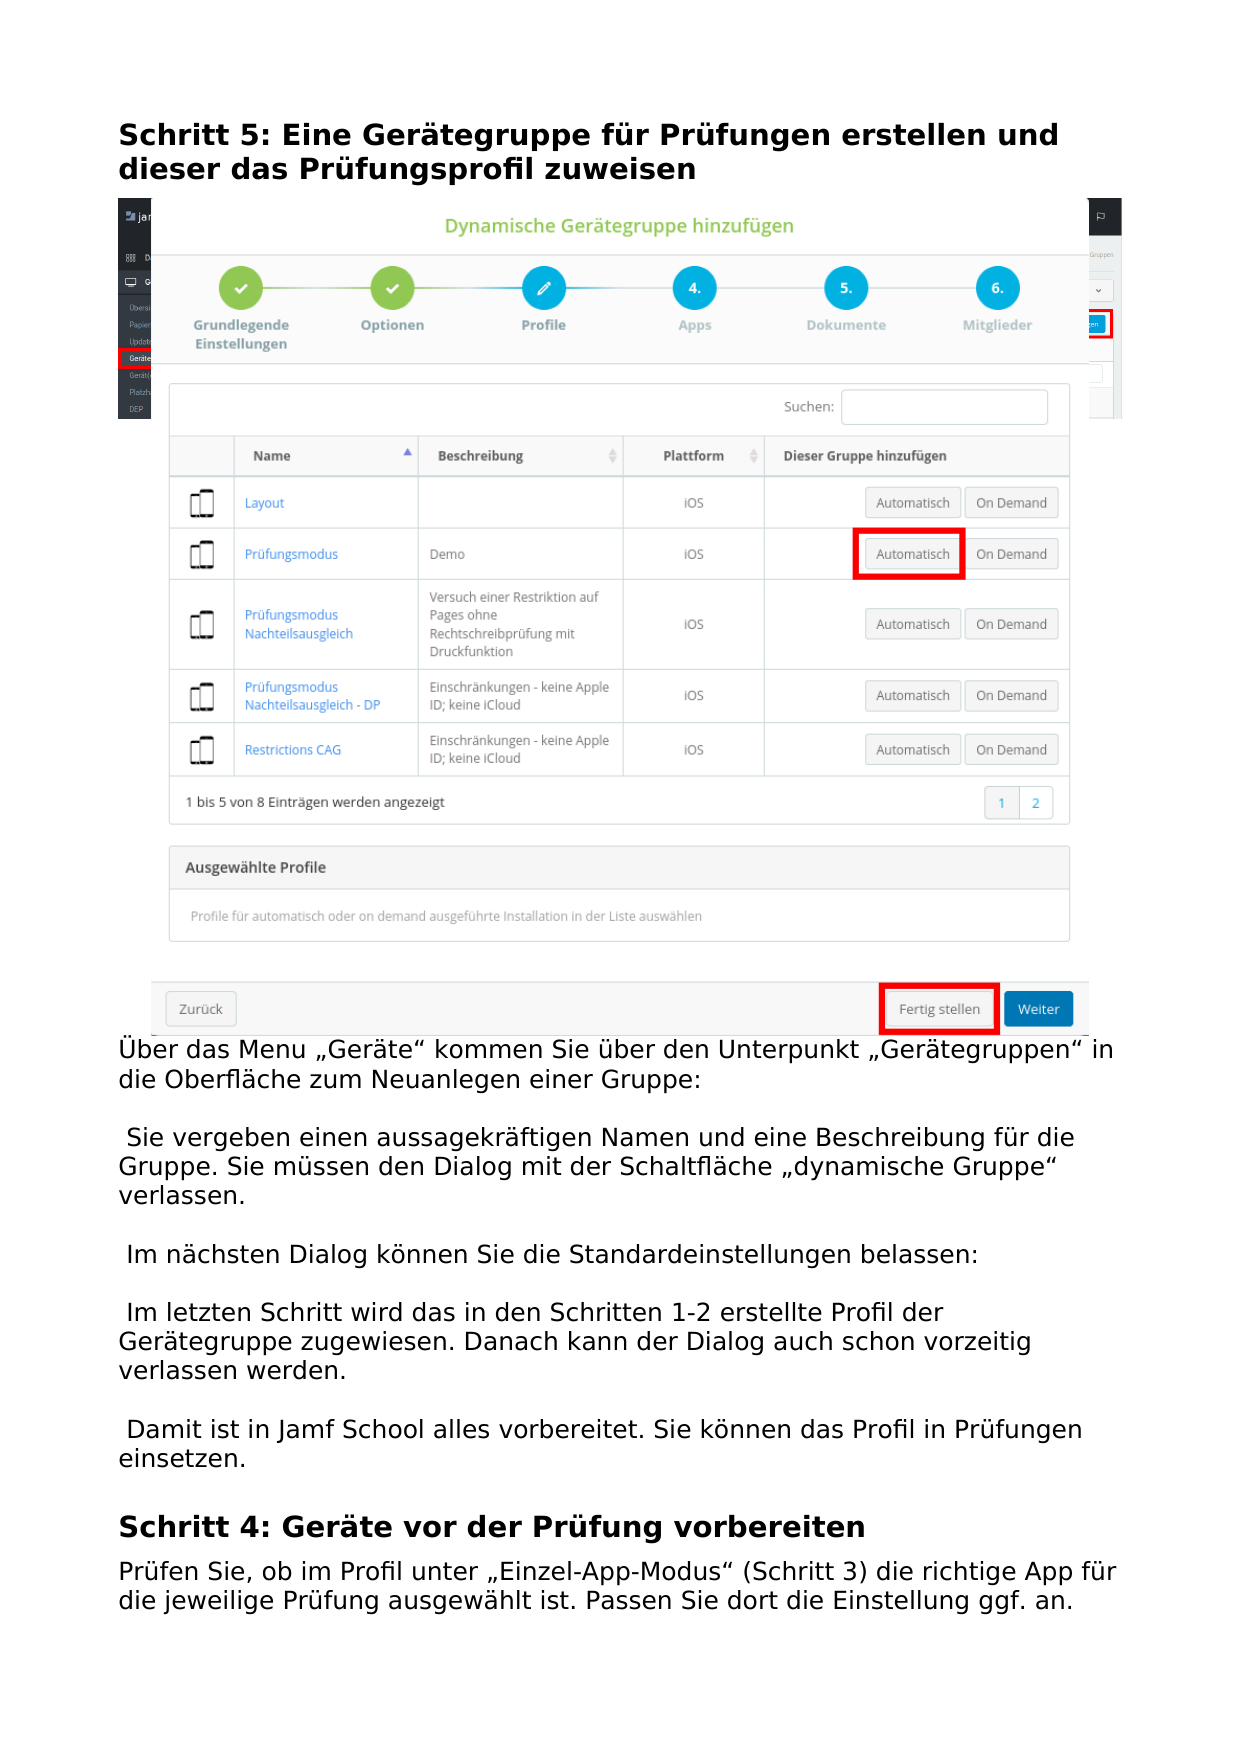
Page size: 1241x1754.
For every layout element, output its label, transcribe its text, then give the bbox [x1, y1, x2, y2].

text Prüfen Sie, ob im Profil unter „Einzel-App-Modus“ (Schritt 3) die richtige App für die jeweilige Prüfung ausgewählt ist. Passen Sie dort die Einstellung ggf. an. [118, 1557, 1122, 1616]
text Über das Menu „Geräte“ kommen Sie über den Unterpunkt „Gerätegruppen“ in die Oberfläche zum Neuanlegen einer Gruppe: Sie vergeben einen aussagekräftigen Namen und eine Beschreibung für die Gruppe. Sie müssen den Dialog mit der Schaltfläche „dynamische Gruppe“ verlassen. Im nächsten Dialog können Sie die Standardeinstellungen belassen: Im letzten Schritt wird das in den Schritten 1-2 erstellte Profil der Gerätegruppe zugewiesen. Danach kann der Dialog auch schon vorzeitig verlassen werden. Damit ist in Jamf School alles vorbereitet. Sie können das Profil in Prüfungen einsetzen. [118, 419, 1122, 1473]
picture [118, 198, 1123, 1036]
subtitle Schritt 4: Geräte vor der Prüfung vorbereiten [118, 1511, 1122, 1545]
subtitle Schritt 5: Eine Gerätegruppe für Prüfungen erstellen und dieser das Prüfungsprofil zuweisen [118, 118, 1122, 186]
